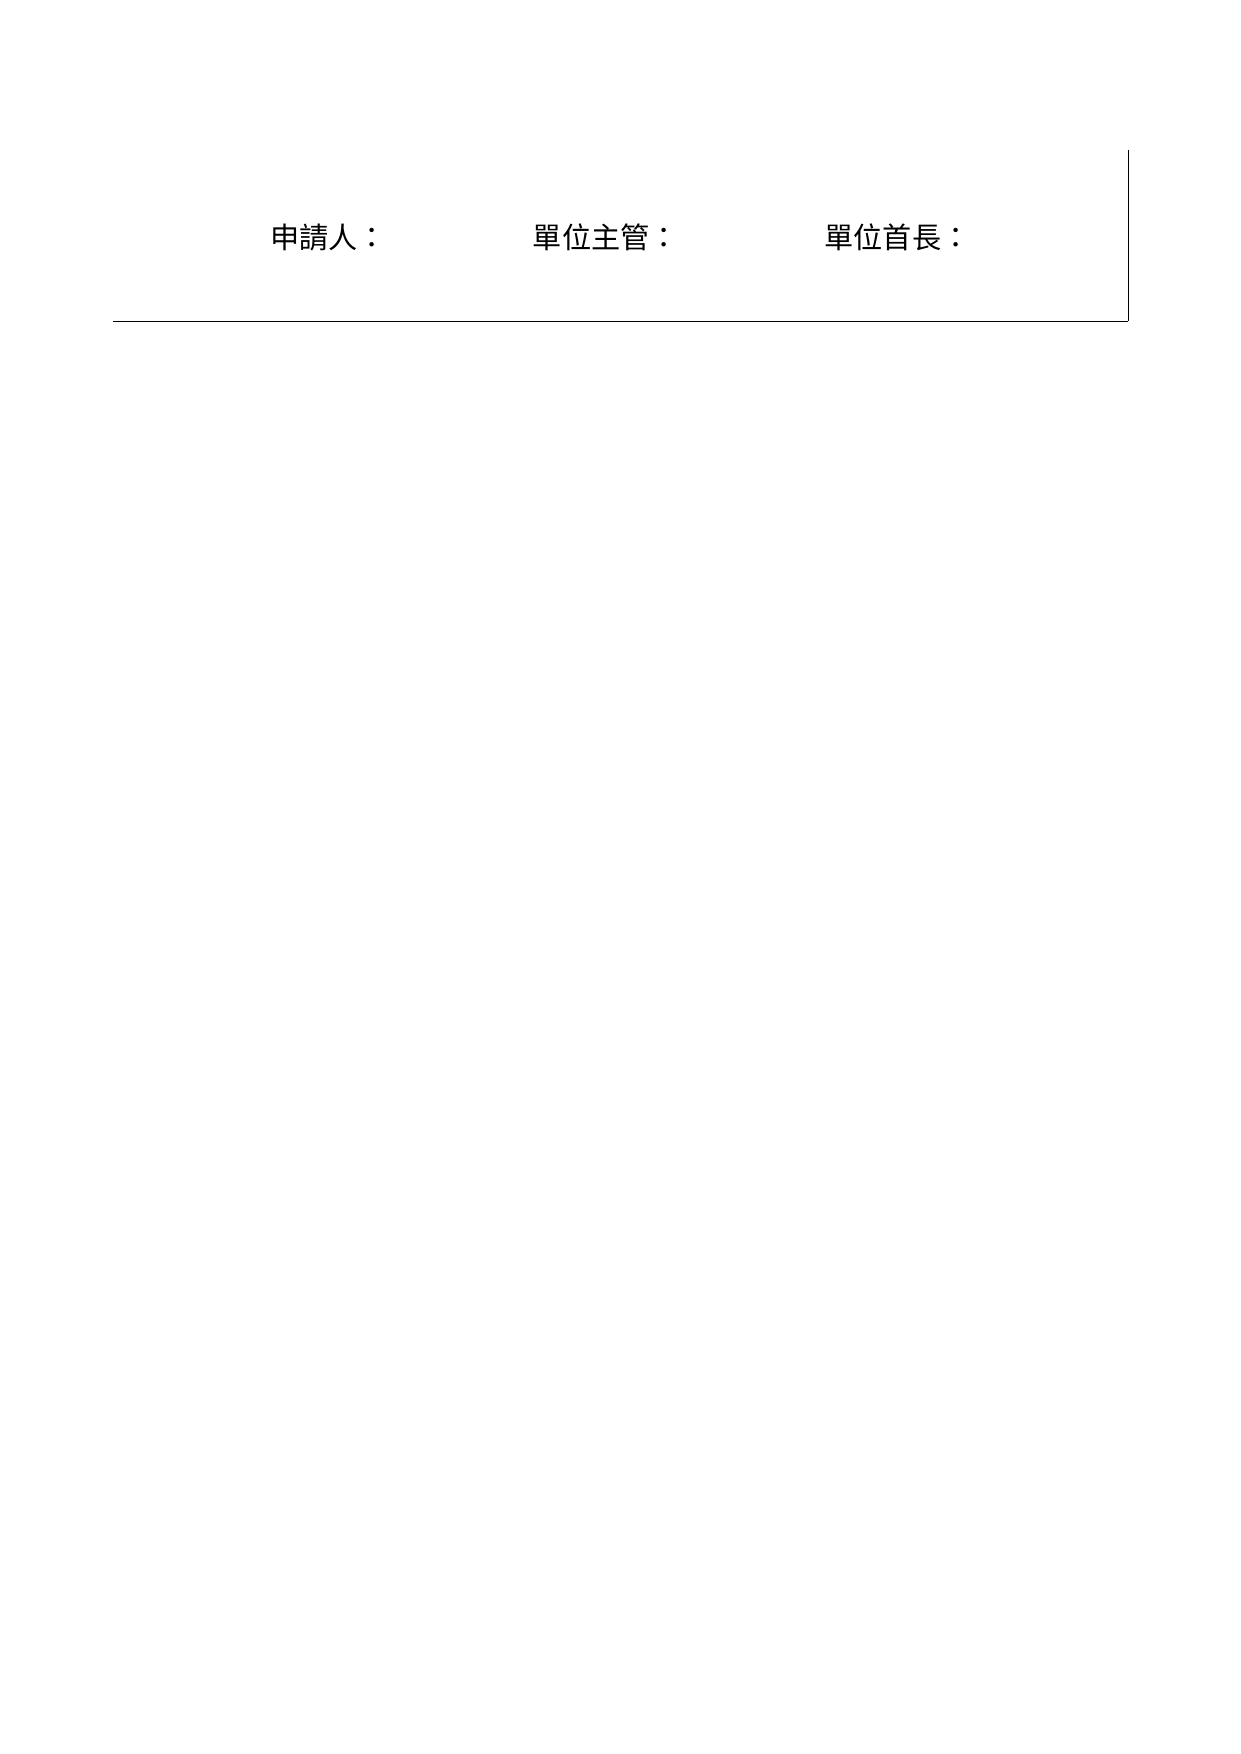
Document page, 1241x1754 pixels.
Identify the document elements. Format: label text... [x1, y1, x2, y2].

text 申請人： 單位主管： 單位首長： [112, 150, 1128, 321]
